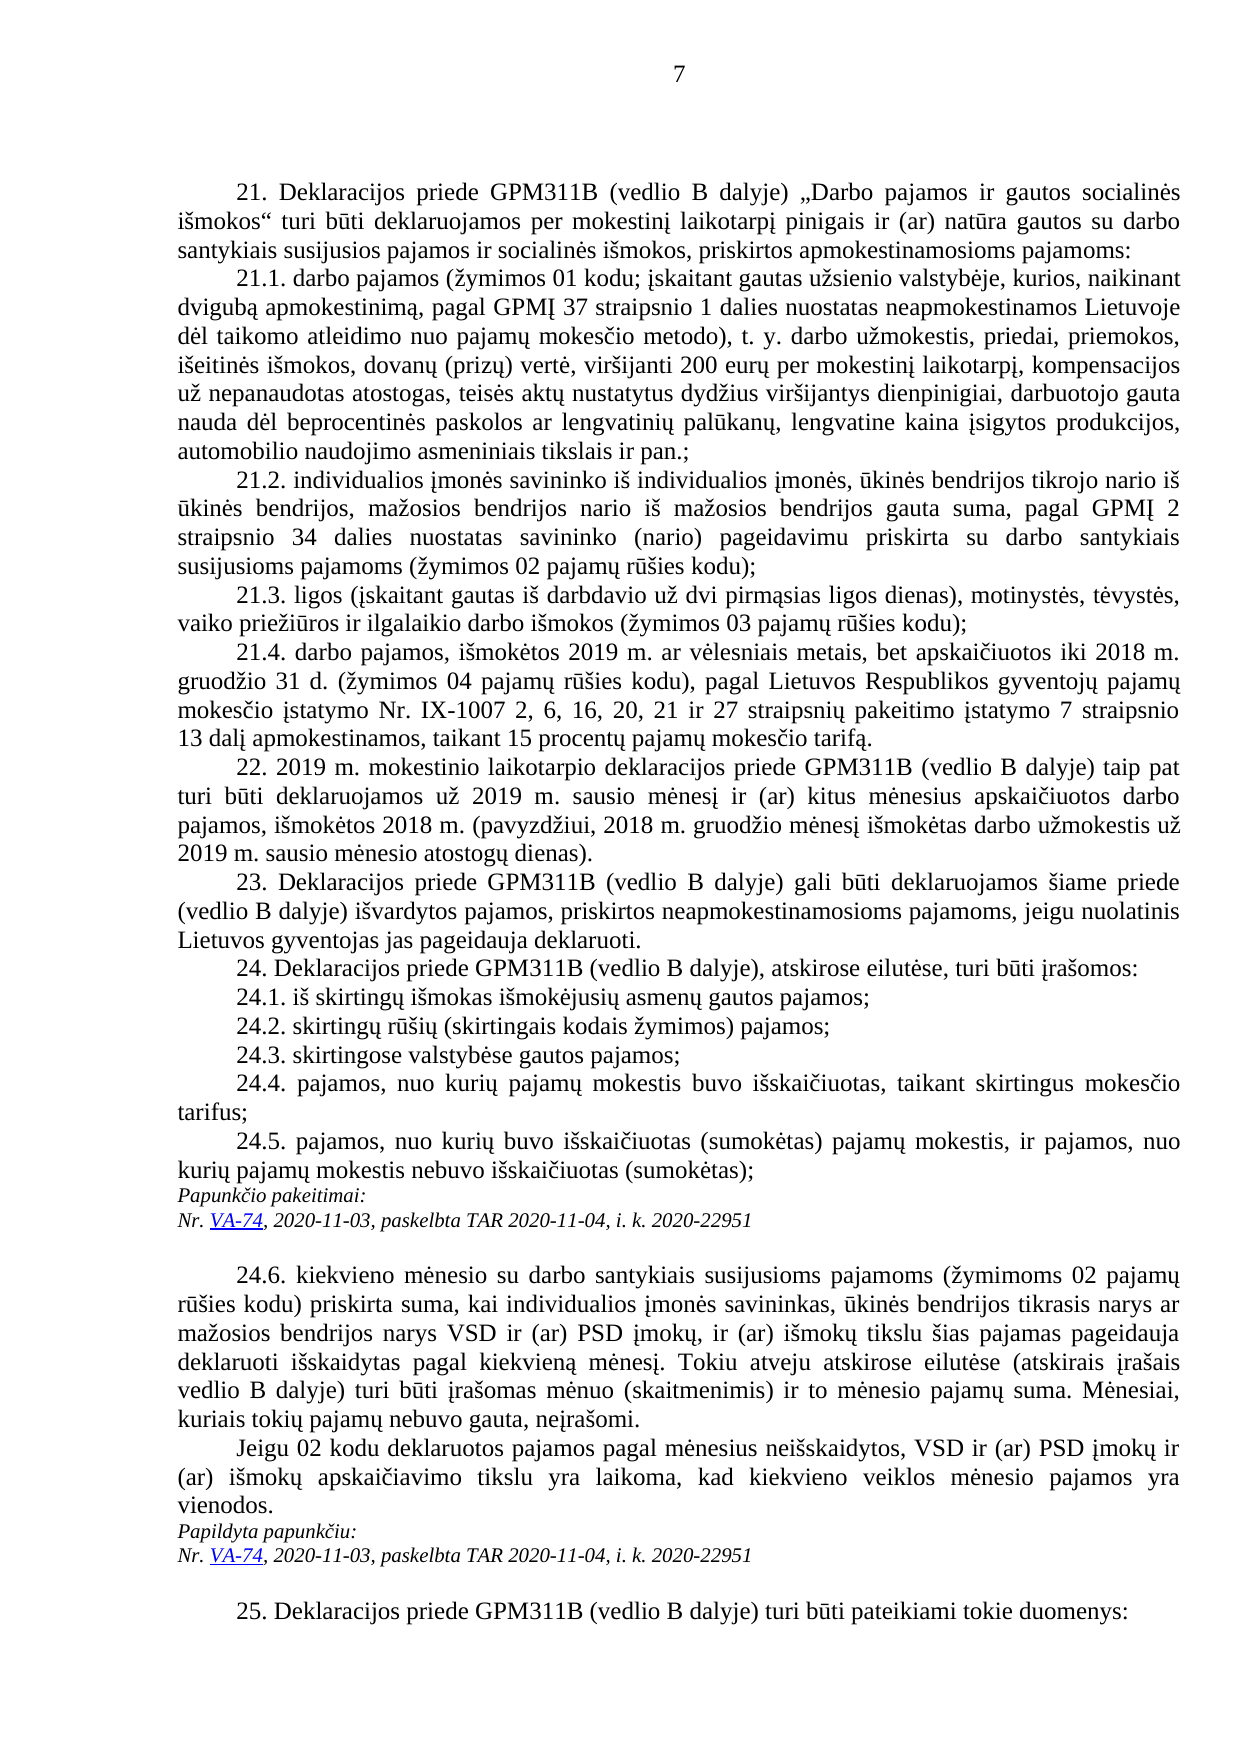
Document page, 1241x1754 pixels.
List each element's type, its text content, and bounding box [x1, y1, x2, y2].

text Papunkčio pakeitimai: [177, 1183, 1181, 1207]
text 21.3. ligos (įskaitant gautas iš darbdavio už dvi pirmąsias ligos dienas), motinystės, tėvystės, vaiko priežiūros ir ilgalaikio darbo išmokos (žymimos 03 pajamų rūšies kodu); [177, 580, 1181, 637]
text Jeigu 02 kodu deklaruotos pajamos pagal mėnesius neišskaidytos, VSD ir (ar) PSD įmokų ir (ar) išmokų apskaičiavimo tikslu yra laikoma, kad kiekvieno veiklos mėnesio pajamos yra vienodos. [177, 1433, 1181, 1519]
text 21.1. darbo pajamos (žymimos 01 kodu; įskaitant gautas užsienio valstybėje, kurios, naikinant dvigubą apmokestinimą, pagal GPMĮ 37 straipsnio 1 dalies nuostatas neapmokestinamos Lietuvoje dėl taikomo atleidimo nuo pajamų mokesčio metodo), t. y. darbo užmokestis, priedai, priemokos, išeitinės išmokos, dovanų (prizų) vertė, viršijanti 200 eurų per mokestinį laikotarpį, kompensacijos už nepanaudotas atostogas, teisės aktų nustatytus dydžius viršijantys dienpinigiai, darbuotojo gauta nauda dėl beprocentinės paskolos ar lengvatinių palūkanų, lengvatine kaina įsigytos produkcijos, automobilio naudojimo asmeniniais tikslais ir pan.; [177, 263, 1181, 465]
text 24.4. pajamos, nuo kurių pajamų mokestis buvo išskaičiuotas, taikant skirtingus mokesčio tarifus; [177, 1068, 1181, 1126]
text 21. Deklaracijos priede GPM311B (vedlio B dalyje) „Darbo pajamos ir gautos socialinės išmokos“ turi būti deklaruojamos per mokestinį laikotarpį pinigais ir (ar) natūra gautos su darbo santykiais susijusios pajamos ir socialinės išmokos, priskirtos apmokestinamosioms pajamoms: [177, 177, 1181, 263]
text 24.2. skirtingų rūšių (skirtingais kodais žymimos) pajamos; [236, 1011, 1181, 1040]
text 24.6. kiekvieno mėnesio su darbo santykiais susijusioms pajamoms (žymimoms 02 pajamų rūšies kodu) priskirta suma, kai individualios įmonės savininkas, ūkinės bendrijos tikrasis narys ar mažosios bendrijos narys VSD ir (ar) PSD įmokų, ir (ar) išmokų tikslu šias pajamas pageidauja deklaruoti išskaidytas pagal kiekvieną mėnesį. Tokiu atveju atskirose eilutėse (atskirais įrašais vedlio B dalyje) turi būti įrašomas mėnuo (skaitmenimis) ir to mėnesio pajamų suma. Mėnesiai, kuriais tokių pajamų nebuvo gauta, neįrašomi. [177, 1260, 1181, 1433]
text Nr. VA-74, 2020-11-03, paskelbta TAR 2020-11-04, i. k. 2020-22951 [177, 1543, 1181, 1567]
text 22. 2019 m. mokestinio laikotarpio deklaracijos priede GPM311B (vedlio B dalyje) taip pat turi būti deklaruojamos už 2019 m. sausio mėnesį ir (ar) kitus mėnesius apskaičiuotos darbo pajamos, išmokėtos 2018 m. (pavyzdžiui, 2018 m. gruodžio mėnesį išmokėtas darbo užmokestis už 2019 m. sausio mėnesio atostogų dienas). [177, 752, 1181, 867]
text 21.4. darbo pajamos, išmokėtos 2019 m. ar vėlesniais metais, bet apskaičiuotos iki 2018 m. gruodžio 31 d. (žymimos 04 pajamų rūšies kodu), pagal Lietuvos Respublikos gyventojų pajamų mokesčio įstatymo Nr. IX-1007 2, 6, 16, 20, 21 ir 27 straipsnių pakeitimo įstatymo 7 straipsnio 13 dalį apmokestinamos, taikant 15 procentų pajamų mokesčio tarifą. [177, 637, 1181, 752]
text 25. Deklaracijos priede GPM311B (vedlio B dalyje) turi būti pateikiami tokie duomenys: [236, 1596, 1181, 1625]
text Papildyta papunkčiu: [177, 1519, 1181, 1543]
text 24.5. pajamos, nuo kurių buvo išskaičiuotas (sumokėtas) pajamų mokestis, ir pajamos, nuo kurių pajamų mokestis nebuvo išskaičiuotas (sumokėtas); [177, 1126, 1181, 1183]
text 24. Deklaracijos priede GPM311B (vedlio B dalyje), atskirose eilutėse, turi būti įrašomos: [177, 953, 1181, 982]
text 23. Deklaracijos priede GPM311B (vedlio B dalyje) gali būti deklaruojamos šiame priede (vedlio B dalyje) išvardytos pajamos, priskirtos neapmokestinamosioms pajamoms, jeigu nuolatinis Lietuvos gyventojas jas pageidauja deklaruoti. [177, 867, 1181, 953]
text 24.1. iš skirtingų išmokas išmokėjusių asmenų gautos pajamos; [177, 982, 1181, 1011]
text Nr. VA-74, 2020-11-03, paskelbta TAR 2020-11-04, i. k. 2020-22951 [177, 1207, 1181, 1232]
text 21.2. individualios įmonės savininko iš individualios įmonės, ūkinės bendrijos tikrojo nario iš ūkinės bendrijos, mažosios bendrijos nario iš mažosios bendrijos gauta suma, pagal GPMĮ 2 straipsnio 34 dalies nuostatas savininko (nario) pageidavimu priskirta su darbo santykiais susijusioms pajamoms (žymimos 02 pajamų rūšies kodu); [177, 465, 1181, 580]
text 24.3. skirtingose valstybėse gautos pajamos; [236, 1040, 1181, 1068]
